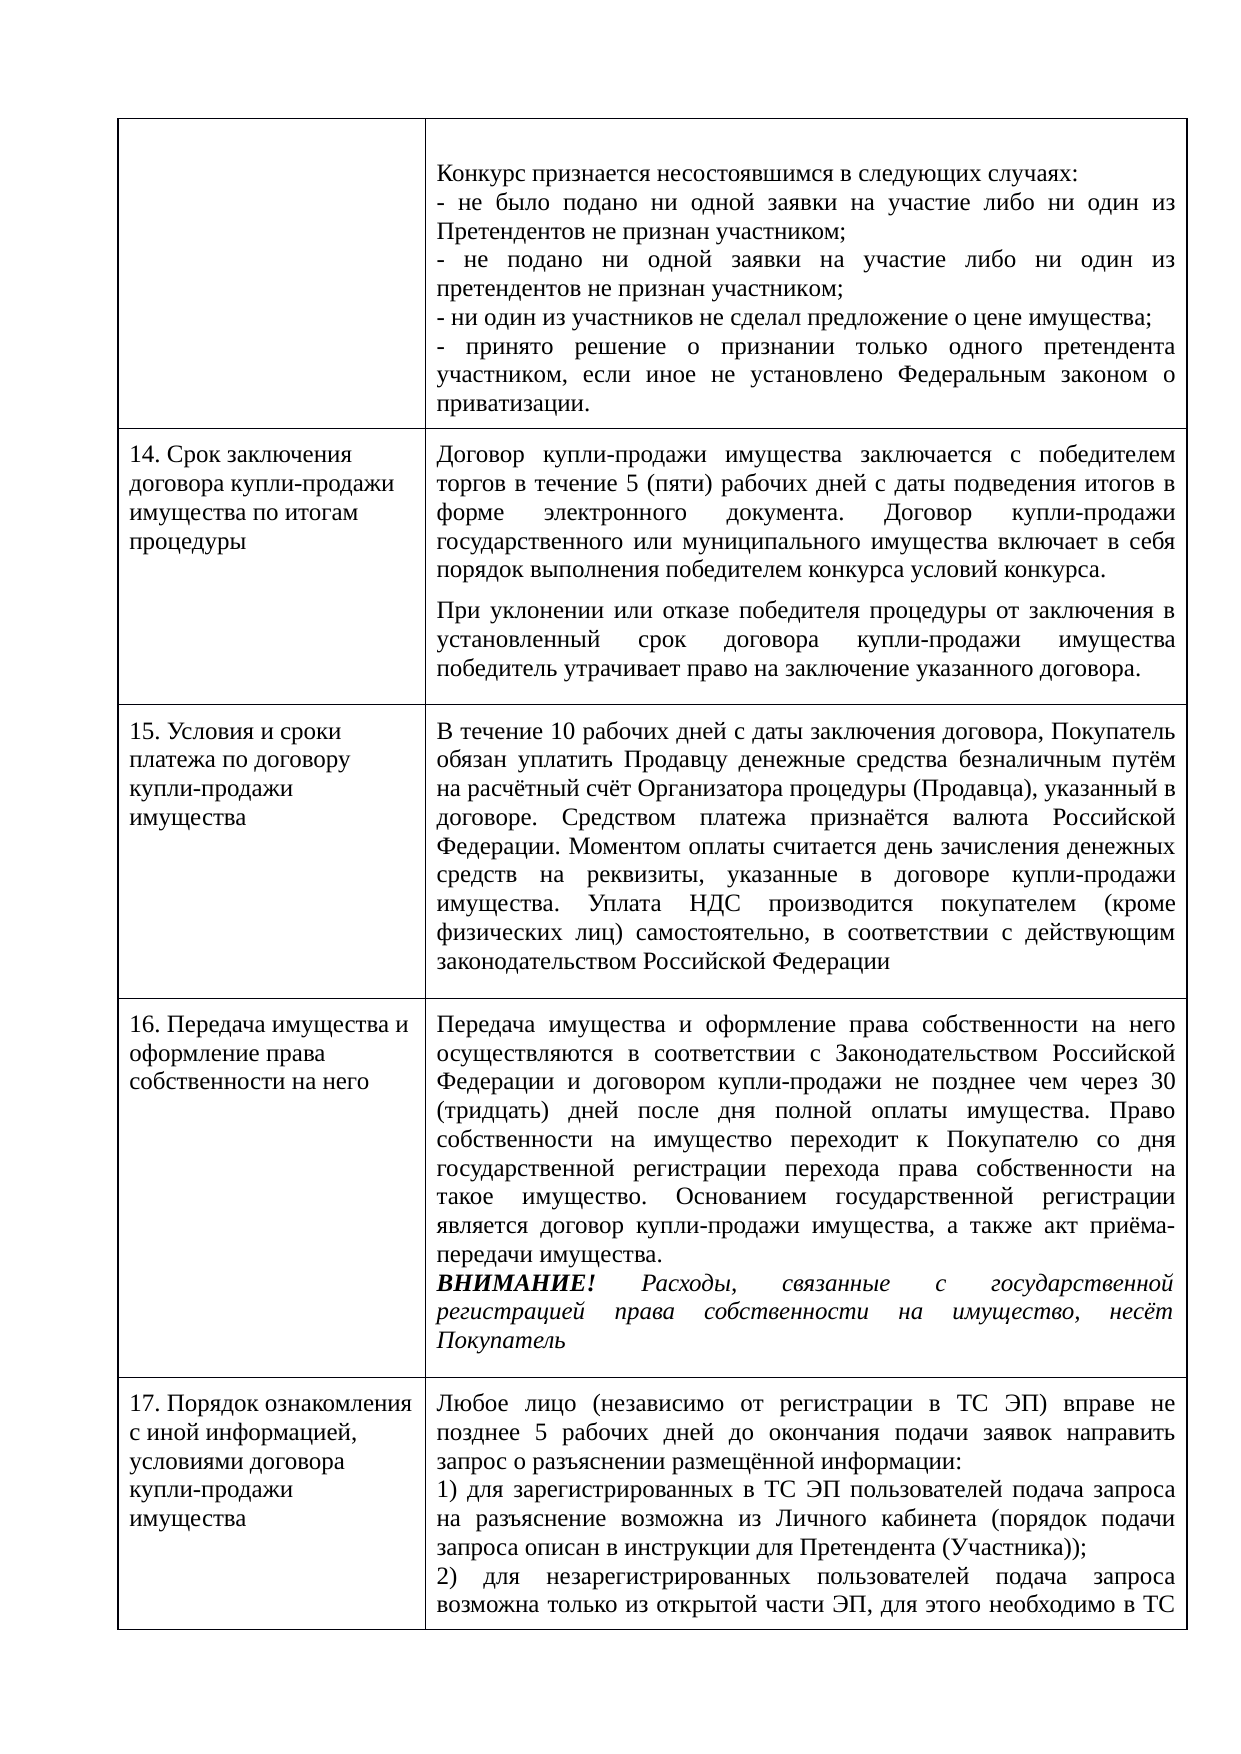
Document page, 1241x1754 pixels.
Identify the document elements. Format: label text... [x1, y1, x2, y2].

table_cell Передача имущества и оформление права собственности на него осуществляются в соответствии с Законодательством Российской Федерации и договором купли-продажи не позднее чем через 30 (тридцать) дней после дня полной оплаты имущества. Право собственности на имущество переходит к Покупателю со дня государственной регистрации перехода права собственности на такое имущество. Основанием государственной регистрации является договор купли-продажи имущества, а также акт приёма-передачи имущества. ВНИМАНИЕ! Расходы, связанные с государственной регистрацией права собственности на имущество, несёт Покупатель [426, 999, 1186, 1377]
table_cell Любое лицо (независимо от регистрации в ТС ЭП) вправе не позднее 5 рабочих дней до окончания подачи заявок направить запрос о разъяснении размещённой информации: 1) для зарегистрированных в ТС ЭП пользователей подача запроса на разъяснение возможна из Личного кабинета (порядок подачи запроса описан в инструкции для Претендента (Участника)); 2) для незарегистрированных пользователей подача запроса возможна только из открытой части ЭП, для этого необходимо в ТС [426, 1378, 1186, 1629]
table_cell Конкурс признается несостоявшимся в следующих случаях: - не было подано ни одной заявки на участие либо ни один из Претендентов не признан участником; - не подано ни одной заявки на участие либо ни один из претендентов не признан участником; - ни один из участников не сделал предложение о цене имущества; - принято решение о признании только одного претендента участником, если иное не установлено Федеральным законом о приватизации. [426, 119, 1186, 428]
table_cell 16. Передача имущества и оформление права собственности на него [119, 999, 425, 1377]
table_cell Договор купли-продажи имущества заключается с победителем торгов в течение 5 (пяти) рабочих дней с даты подведения итогов в форме электронного документа. Договор купли-продажи государственного или муниципального имущества включает в себя порядок выполнения победителем конкурса условий конкурса. При уклонении или отказе победителя процедуры от заключения в установленный срок договора купли-продажи имущества победитель утрачивает право на заключение указанного договора. [426, 429, 1186, 704]
table_cell [119, 119, 425, 428]
table_cell В течение 10 рабочих дней с даты заключения договора, Покупатель обязан уплатить Продавцу денежные средства безналичным путём на расчётный счёт Организатора процедуры (Продавца), указанный в договоре. Средством платежа признаётся валюта Российской Федерации. Моментом оплаты считается день зачисления денежных средств на реквизиты, указанные в договоре купли-продажи имущества. Уплата НДС производится покупателем (кроме физических лиц) самостоятельно, в соответствии с действующим законодательством Российской Федерации [426, 705, 1186, 997]
table_cell 17. Порядок ознакомления с иной информацией, условиями договора купли-продажи имущества [119, 1378, 425, 1629]
table_cell 15. Условия и сроки платежа по договору купли-продажи имущества [119, 705, 425, 997]
table_cell 14. Срок заключения договора купли-продажи имущества по итогам процедуры [119, 429, 425, 704]
